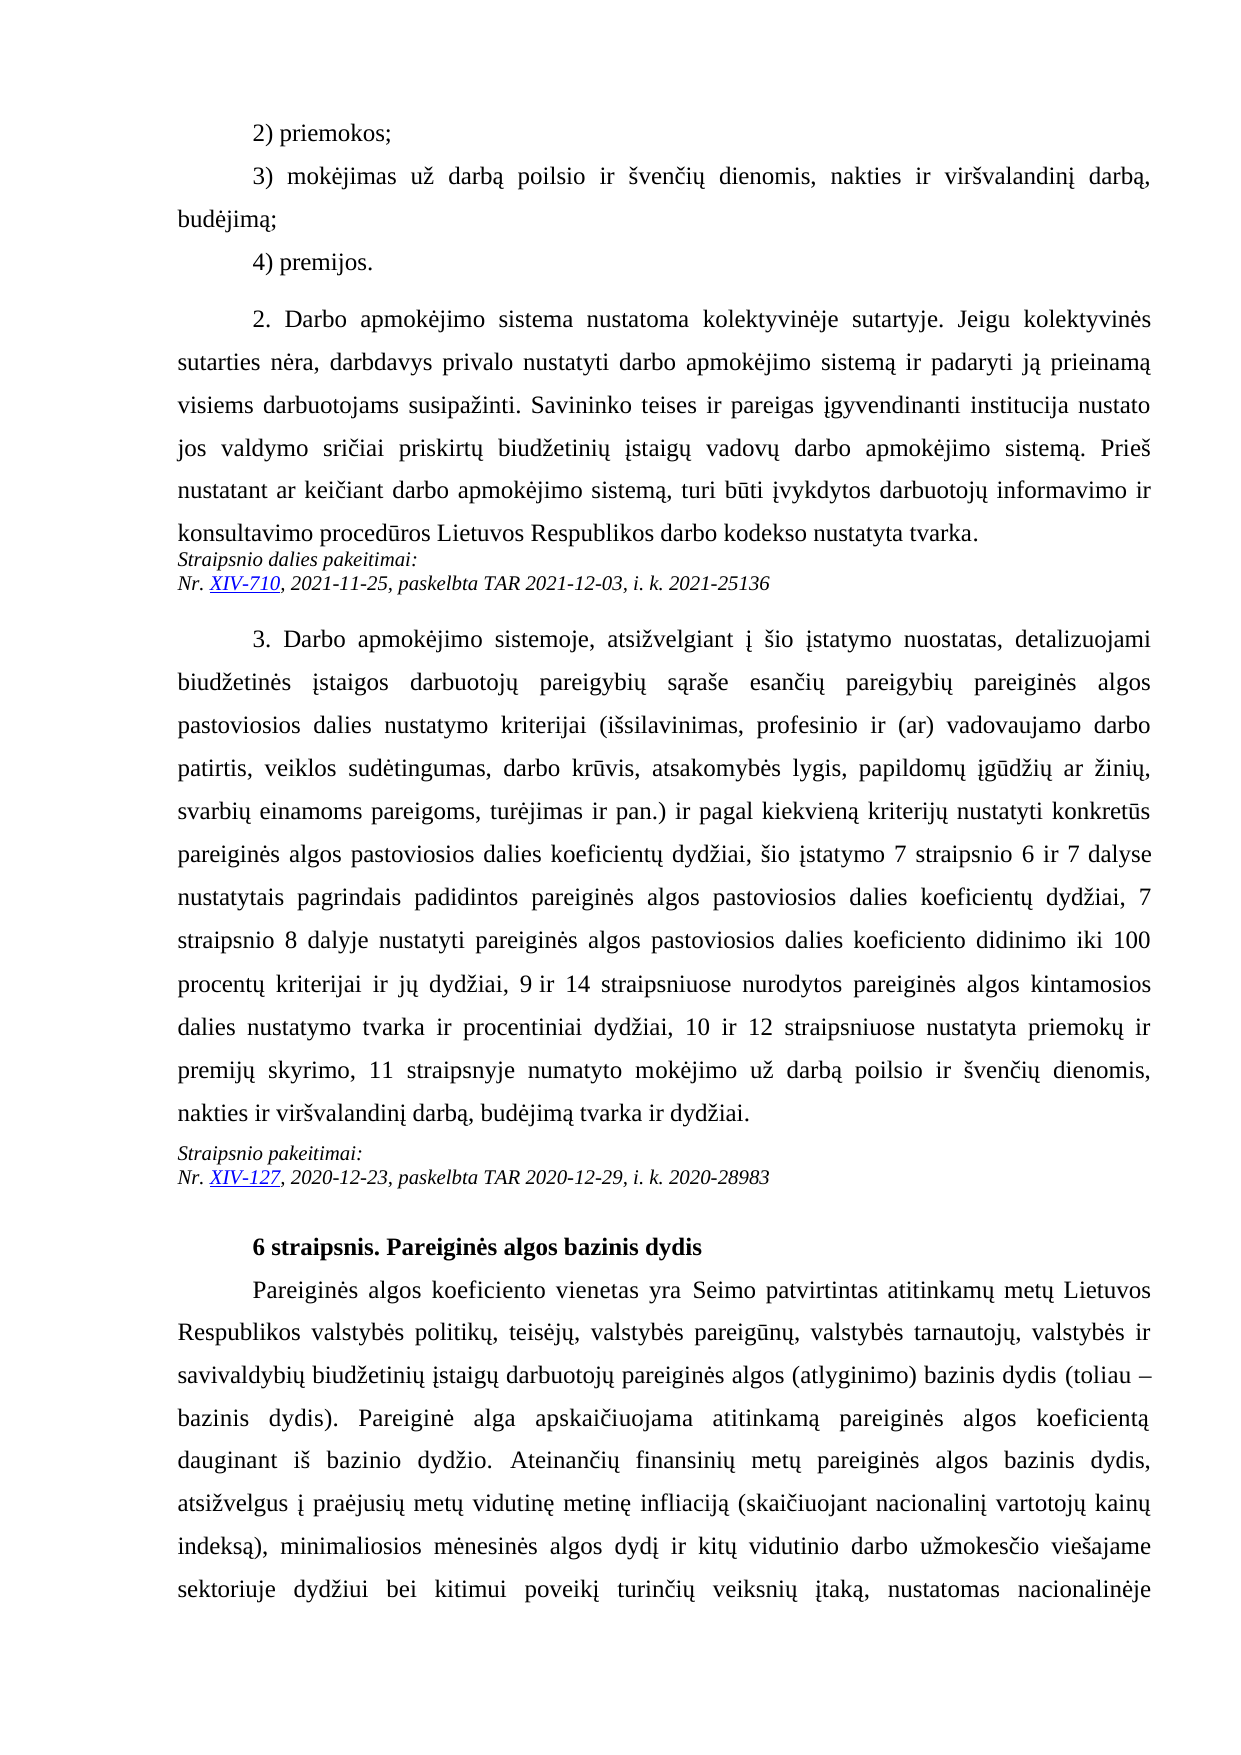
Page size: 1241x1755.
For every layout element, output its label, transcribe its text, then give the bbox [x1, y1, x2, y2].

text Nr. XIV-710, 2021-11-25, paskelbta TAR 2021-12-03, i. k. 2021-25136 [177, 571, 1152, 595]
text 6 straipsnis. Pareiginės algos bazinis dydis [177, 1218, 1152, 1261]
text Nr. XIV-127, 2020-12-23, paskelbta TAR 2020-12-29, i. k. 2020-28983 [177, 1165, 1152, 1189]
text Pareiginės algos koeficiento vienetas yra Seimo patvirtintas atitinkamų metų Lietuvos Respublikos valstybės politikų, teisėjų, valstybės pareigūnų, valstybės tarnautojų, valstybės ir savivaldybių biudžetinių įstaigų darbuotojų pareiginės algos (atlyginimo) bazinis dydis (toliau – bazinis dydis). Pareiginė alga apskaičiuojama atitinkamą pareiginės algos koeficientą dauginant iš bazinio dydžio. Ateinančių finansinių metų pareiginės algos bazinis dydis, atsižvelgus į praėjusių metų vidutinę metinę infliaciją (skaičiuojant nacionalinį vartotojų kainų indeksą), minimaliosios mėnesinės algos dydį ir kitų vidutinio darbo užmokesčio viešajame sektoriuje dydžiui bei kitimui poveikį turinčių veiksnių įtaką, nustatomas nacionalinėje [177, 1261, 1152, 1602]
text 3) mokėjimas už darbą poilsio ir švenčių dienomis, nakties ir viršvalandinį darbą, budėjimą; [177, 161, 1152, 233]
text Straipsnio dalies pakeitimai: [177, 547, 1152, 571]
text Straipsnio pakeitimai: [177, 1141, 1152, 1165]
text 4) premijos. [177, 247, 1152, 276]
text 2. Darbo apmokėjimo sistema nustatoma kolektyvinėje sutartyje. Jeigu kolektyvinės sutarties nėra, darbdavys privalo nustatyti darbo apmokėjimo sistemą ir padaryti ją prieinamą visiems darbuotojams susipažinti. Savininko teises ir pareigas įgyvendinanti institucija nustato jos valdymo sričiai priskirtų biudžetinių įstaigų vadovų darbo apmokėjimo sistemą. Prieš nustatant ar keičiant darbo apmokėjimo sistemą, turi būti įvykdytos darbuotojų informavimo ir konsultavimo procedūros Lietuvos Respublikos darbo kodekso nustatyta tvarka. [177, 291, 1152, 547]
text 2) priemokos; [177, 118, 1152, 147]
text 3. Darbo apmokėjimo sistemoje, atsižvelgiant į šio įstatymo nuostatas, detalizuojami biudžetinės įstaigos darbuotojų pareigybių sąraše esančių pareigybių pareiginės algos pastoviosios dalies nustatymo kriterijai (išsilavinimas, profesinio ir (ar) vadovaujamo darbo patirtis, veiklos sudėtingumas, darbo krūvis, atsakomybės lygis, papildomų įgūdžių ar žinių, svarbių einamoms pareigoms, turėjimas ir pan.) ir pagal kiekvieną kriterijų nustatyti konkretūs pareiginės algos pastoviosios dalies koeficientų dydžiai, šio įstatymo 7 straipsnio 6 ir 7 dalyse nustatytais pagrindais padidintos pareiginės algos pastoviosios dalies koeficientų dydžiai, 7 straipsnio 8 dalyje nustatyti pareiginės algos pastoviosios dalies koeficiento didinimo iki 100 procentų kriterijai ir jų dydžiai, 9 ir 14 straipsniuose nurodytos pareiginės algos kintamosios dalies nustatymo tvarka ir procentiniai dydžiai, 10 ir 12 straipsniuose nustatyta priemokų ir premijų skyrimo, 11 straipsnyje numatyto mokėjimo už darbą poilsio ir švenčių dienomis, nakties ir viršvalandinį darbą, budėjimą tvarka ir dydžiai. [177, 624, 1152, 1127]
